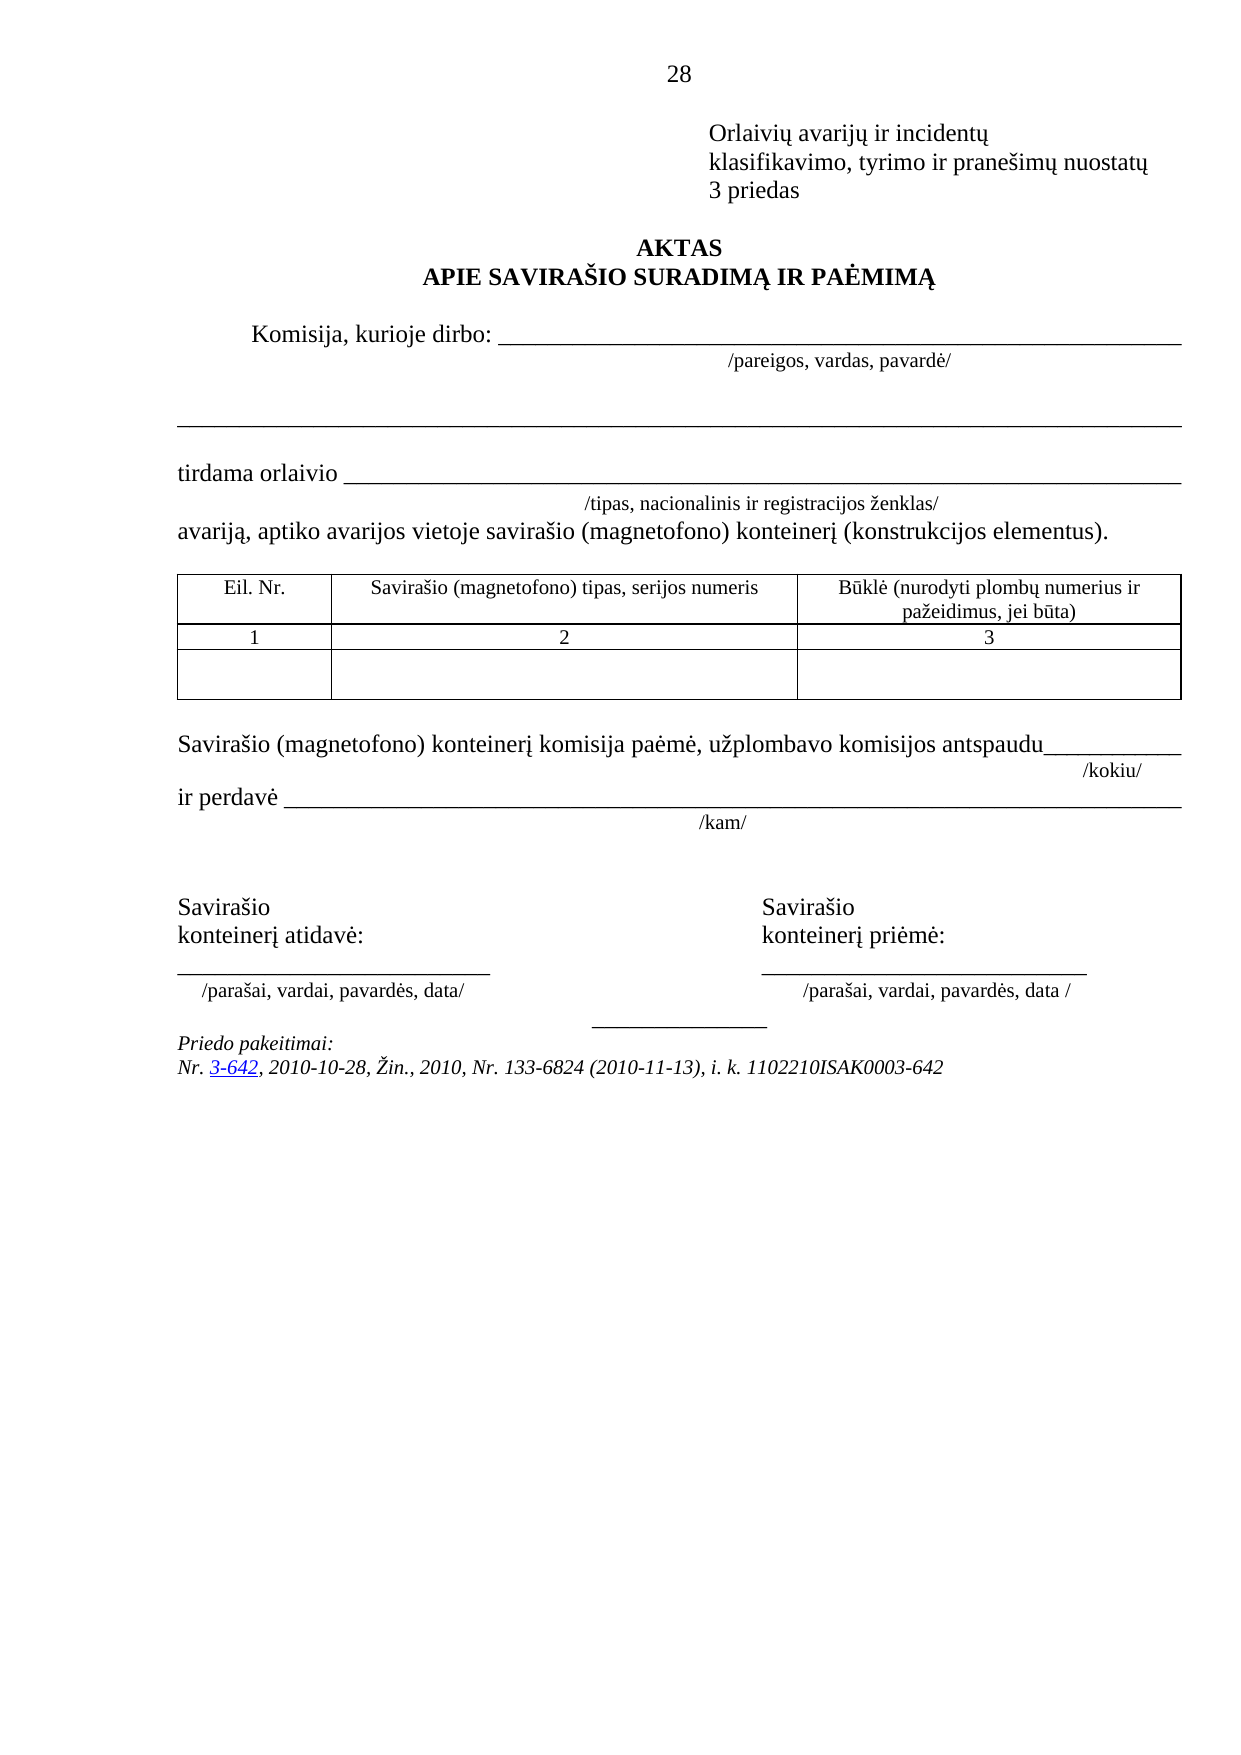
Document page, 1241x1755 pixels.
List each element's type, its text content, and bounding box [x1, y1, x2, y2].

table_cell 1 [178, 625, 331, 649]
text /parašai, vardai, pavardės, data/ /parašai, vardai, pavardės, data / [177, 978, 1181, 1002]
table_cell [332, 650, 797, 698]
text AKTAS [177, 233, 1181, 262]
table_cell [178, 650, 331, 698]
text Savirašio Savirašio [177, 892, 1181, 921]
text ______________ [177, 1002, 1181, 1031]
text 3 priedas [177, 176, 1181, 204]
text ir perdavė [177, 782, 1181, 810]
text /kam/ [177, 810, 1181, 834]
text Komisija, kurioje dirbo: [177, 319, 1181, 348]
table_cell [798, 650, 1180, 698]
table_header Savirašio (magnetofono) tipas, serijos numeris [332, 575, 797, 623]
table_header Eil. Nr. [178, 575, 331, 623]
table_cell 3 [798, 625, 1180, 649]
text konteinerį atidavė: konteinerį priėmė: [177, 921, 1181, 949]
table_cell 2 [332, 625, 797, 649]
text klasifikavimo, tyrimo ir pranešimų nuostatų [177, 147, 1181, 176]
text _________________________ __________________________ [177, 949, 1181, 978]
text avariją, aptiko avarijos vietoje savirašio (magnetofono) konteinerį (konstrukcijos elementus). [177, 516, 1181, 545]
text Orlaivių avarijų ir incidentų [709, 118, 1181, 147]
text /pareigos, vardas, pavardė/ [177, 348, 1181, 372]
table_header Būklė (nurodyti plombų numerius ir pažeidimus, jei būta) [798, 575, 1180, 623]
text APIE SAVIRAŠIO SURADIMĄ IR PAĖMIMĄ [177, 262, 1181, 291]
text Savirašio (magnetofono) konteinerį komisija paėmė, užplombavo komisijos antspaudu [177, 729, 1181, 757]
text /tipas, nacionalinis ir registracijos ženklas/ [177, 487, 1181, 516]
text /kokiu/ [177, 757, 1190, 782]
text Priedo pakeitimai: [177, 1031, 1181, 1055]
text tirdama orlaivio [177, 458, 1181, 487]
text Nr. 3-642, 2010-10-28, Žin., 2010, Nr. 133-6824 (2010-11-13), i. k. 1102210ISAK0003-642 [177, 1055, 1181, 1079]
